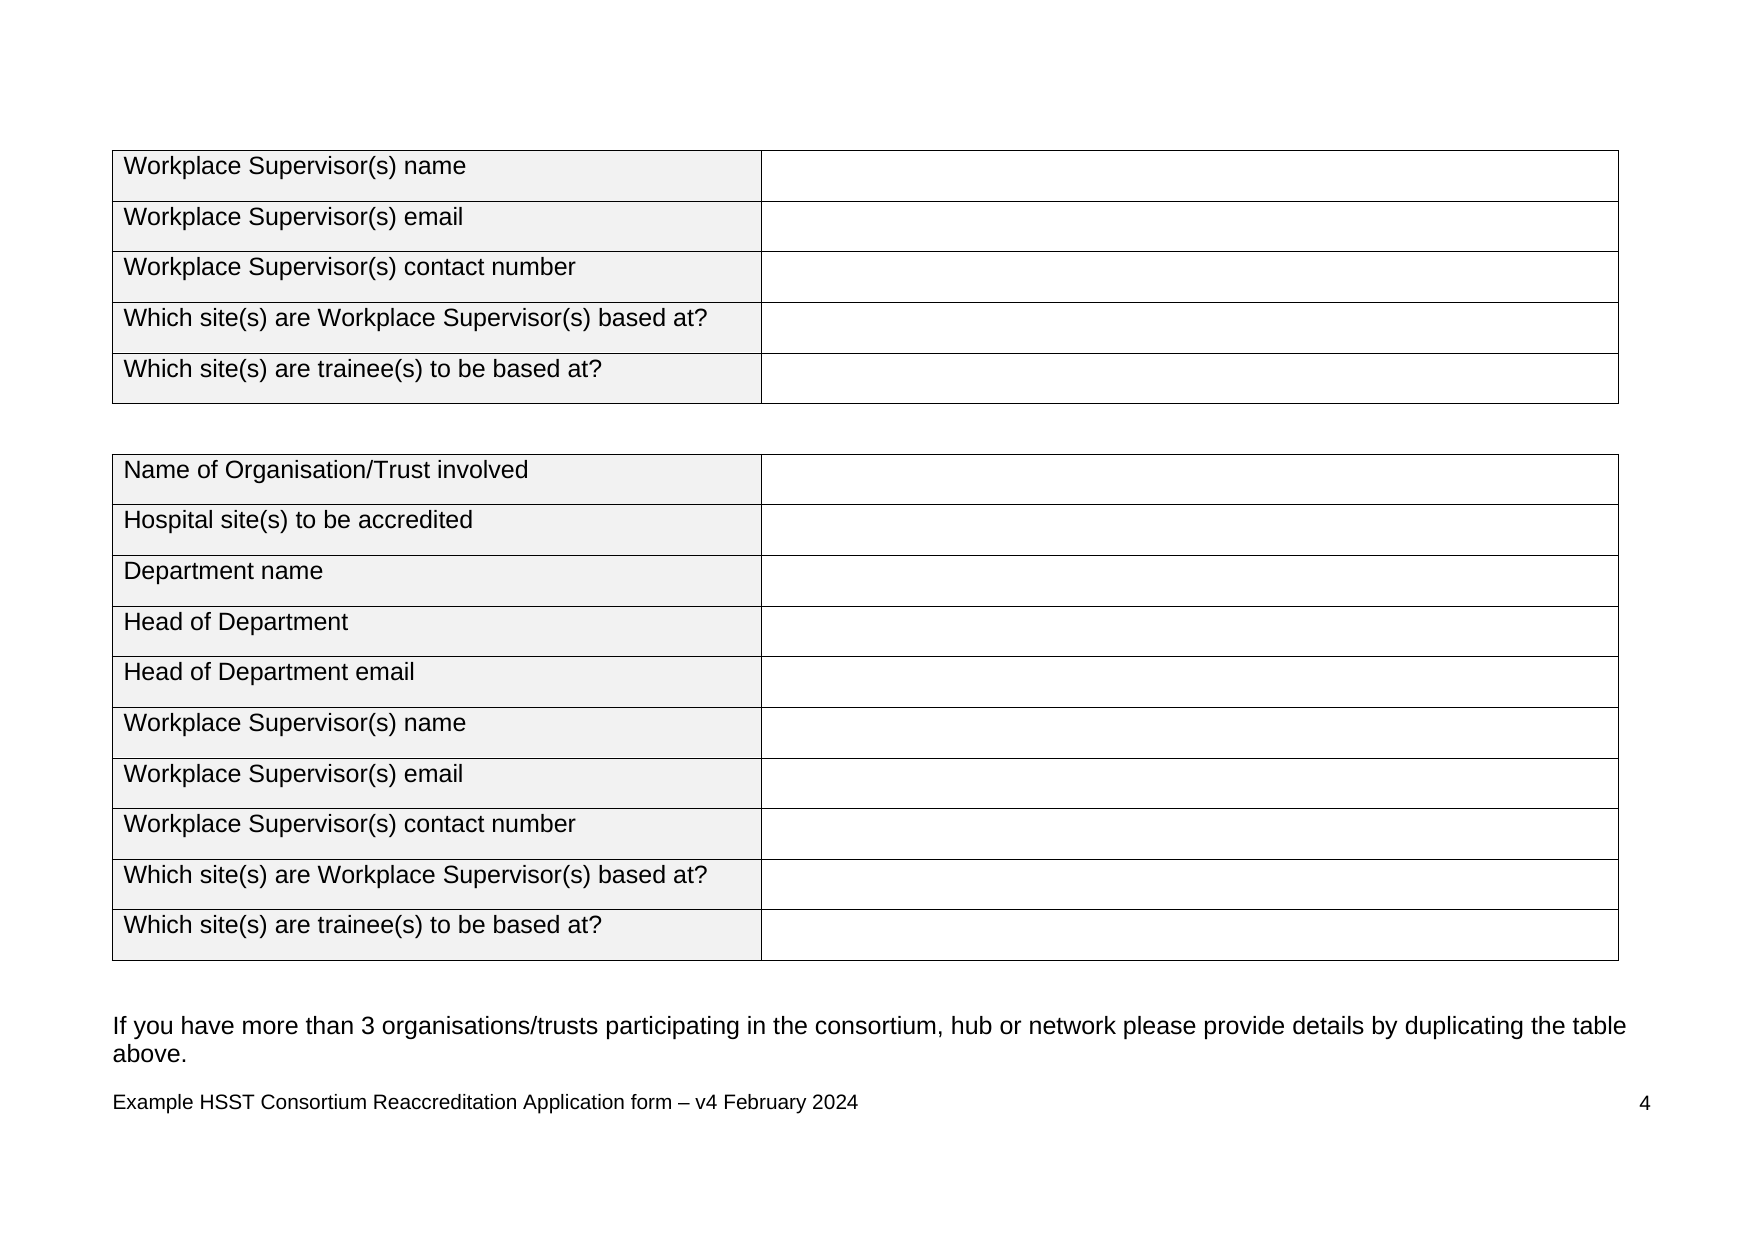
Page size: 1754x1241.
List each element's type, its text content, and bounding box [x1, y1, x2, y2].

table_cell Which site(s) are Workplace Supervisor(s) based at? [113, 860, 761, 909]
table_cell [762, 505, 1618, 555]
table_cell Head of Department [113, 607, 761, 656]
table_cell Workplace Supervisor(s) contact number [113, 809, 761, 859]
table_cell [762, 354, 1618, 403]
table_cell [762, 252, 1618, 302]
table_cell Workplace Supervisor(s) name [113, 708, 761, 757]
table_cell [762, 759, 1618, 808]
table_cell [762, 556, 1618, 606]
table_cell [762, 708, 1618, 757]
table_cell Department name [113, 556, 761, 606]
table_cell Which site(s) are trainee(s) to be based at? [113, 910, 761, 960]
table_cell Which site(s) are trainee(s) to be based at? [113, 354, 761, 403]
table_cell [762, 860, 1618, 909]
table_cell [762, 607, 1618, 656]
table_cell Workplace Supervisor(s) email [113, 759, 761, 808]
table_cell Head of Department email [113, 657, 761, 707]
table_cell [762, 809, 1618, 859]
table_cell Hospital site(s) to be accredited [113, 505, 761, 555]
table_cell Which site(s) are Workplace Supervisor(s) based at? [113, 303, 761, 352]
table_cell Workplace Supervisor(s) email [113, 202, 761, 251]
table_header [762, 455, 1618, 504]
table_cell [762, 657, 1618, 707]
table_cell [762, 910, 1618, 960]
table_cell Workplace Supervisor(s) contact number [113, 252, 761, 302]
table_cell Workplace Supervisor(s) name [113, 151, 761, 201]
text If you have more than 3 organisations/trusts participating in the consortium, hub or network please provide details by duplicating the table above. [112, 1011, 1641, 1068]
table_header Name of Organisation/Trust involved [113, 455, 761, 504]
table_cell [762, 202, 1618, 251]
table_cell [762, 303, 1618, 352]
table_cell [762, 151, 1618, 201]
